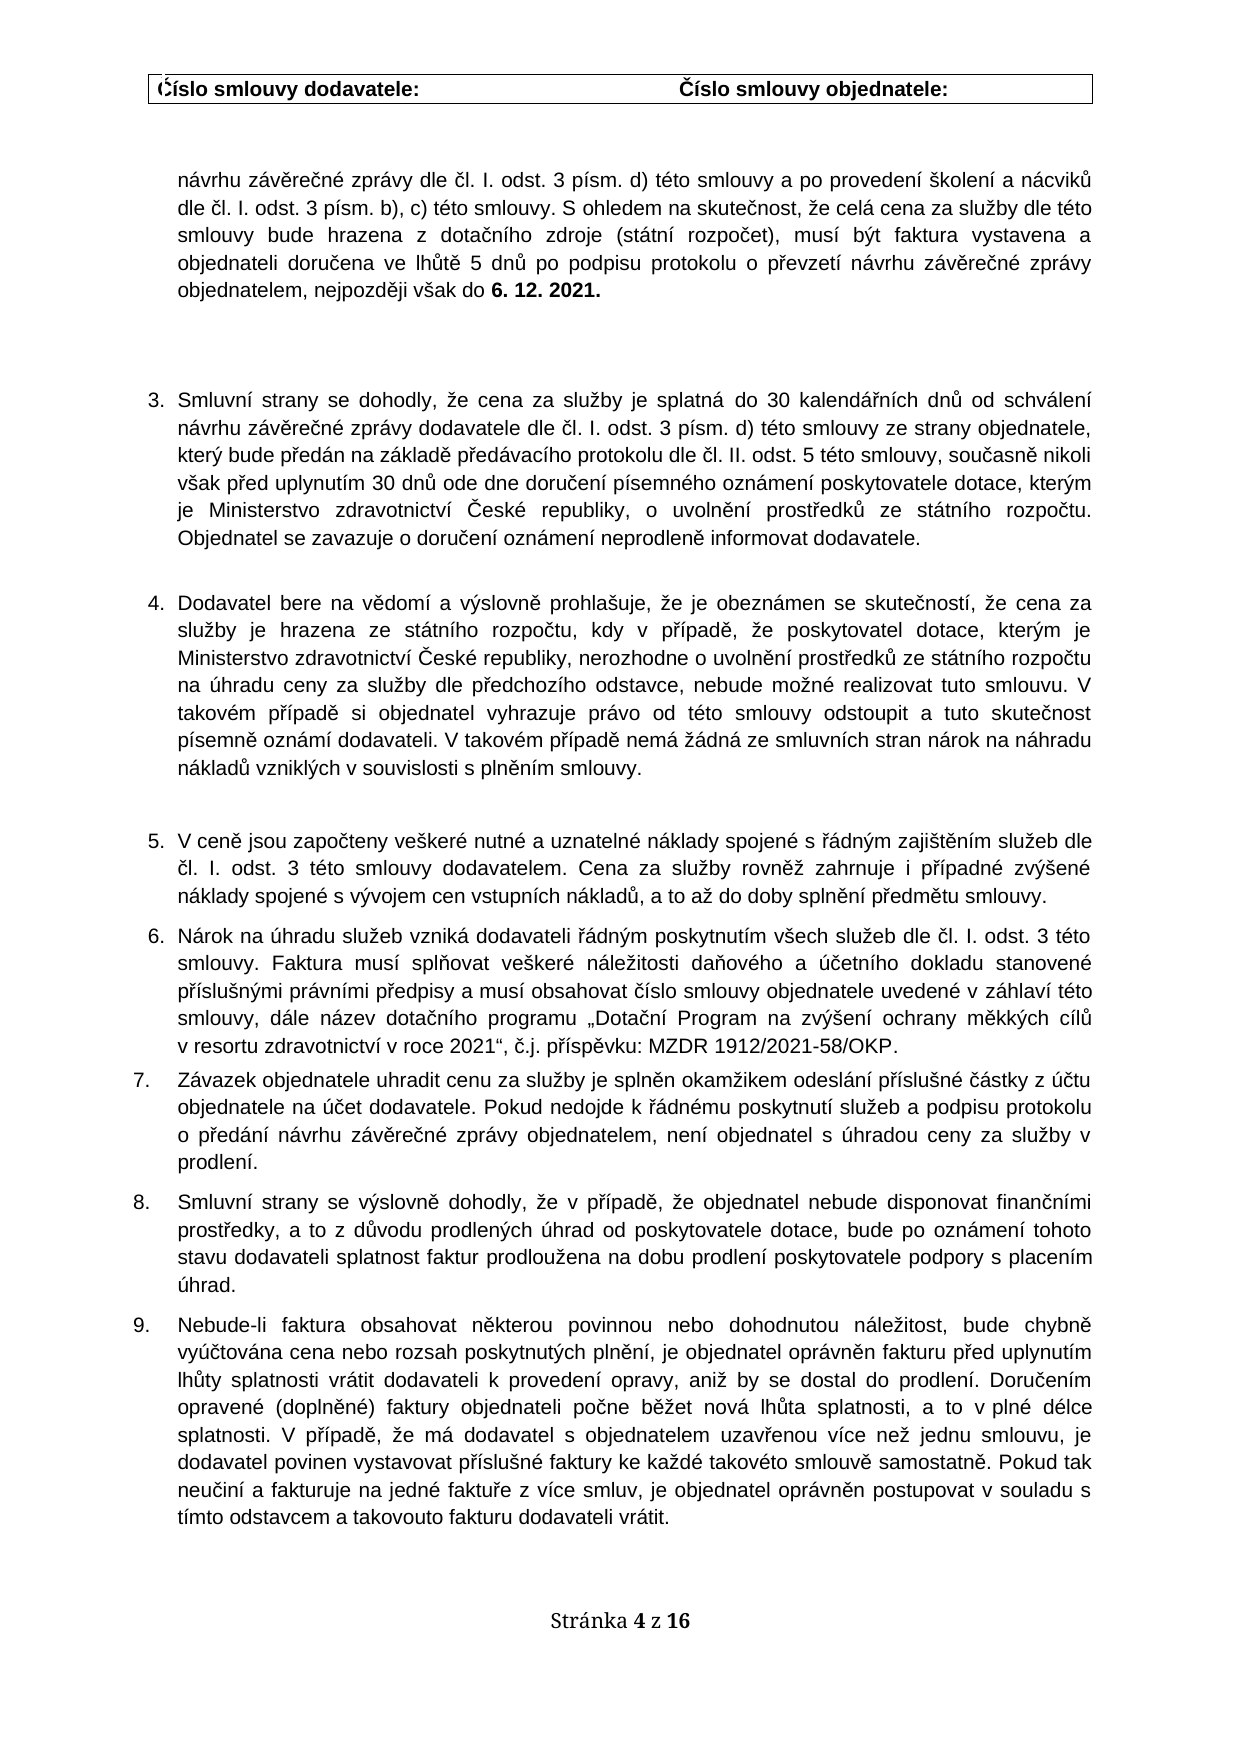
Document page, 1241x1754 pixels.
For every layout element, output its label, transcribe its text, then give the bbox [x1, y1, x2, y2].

list Nárok na úhradu služeb vzniká dodavateli řádným poskytnutím všech služeb dle čl. I. odst. 3 této smlouvy. Faktura musí splňovat veškeré náležitosti daňového a účetního dokladu stanovené příslušnými právními předpisy a musí obsahovat číslo smlouvy objednatele uvedené v záhlaví této smlouvy, dále název dotačního programu „Dotační Program na zvýšení ochrany měkkých cílů v resortu zdravotnictví v roce 2021“, č.j. příspěvku: MZDR 1912/2021-58/OKP. [148, 924, 1093, 1058]
list Závazek objednatele uhradit cenu za služby je splněn okamžikem odeslání příslušné částky z účtu objednatele na účet dodavatele. Pokud nedojde k řádnému poskytnutí služeb a podpisu protokolu o předání návrhu závěrečné zprávy objednatelem, není objednatel s úhradou ceny za služby v prodlení. [133, 1067, 1093, 1174]
list V ceně jsou započteny veškeré nutné a uznatelné náklady spojené s řádným zajištěním služeb dle čl. I. odst. 3 této smlouvy dodavatelem. Cena za služby rovněž zahrnuje i případné zvýšené náklady spojené s vývojem cen vstupních nákladů, a to až do doby splnění předmětu smlouvy. [148, 829, 1093, 908]
list Smluvní strany se výslovně dohodly, že v případě, že objednatel nebude disponovat finančními prostředky, a to z důvodu prodlených úhrad od poskytovatele dotace, bude po oznámení tohoto stavu dodavateli splatnost faktur prodloužena na dobu prodlení poskytovatele podpory s placením úhrad. [133, 1190, 1093, 1296]
list Dodavatel bere na vědomí a výslovně prohlašuje, že je obeznámen se skutečností, že cena za služby je hrazena ze státního rozpočtu, kdy v případě, že poskytovatel dotace, kterým je Ministerstvo zdravotnictví České republiky, nerozhodne o uvolnění prostředků ze státního rozpočtu na úhradu ceny za služby dle předchozího odstavce, nebude možné realizovat tuto smlouvu. V takovém případě si objednatel vyhrazuje právo od této smlouvy odstoupit a tuto skutečnost písemně oznámí dodavateli. V takovém případě nemá žádná ze smluvních stran nárok na náhradu nákladů vzniklých v souvislosti s plněním smlouvy. [148, 590, 1093, 779]
list Nebude-li faktura obsahovat některou povinnou nebo dohodnutou náležitost, bude chybně vyúčtována cena nebo rozsah poskytnutých plnění, je objednatel oprávněn fakturu před uplynutím lhůty splatnosti vrátit dodavateli k provedení opravy, aniž by se dostal do prodlení. Doručením opravené (doplněné) faktury objednateli počne běžet nová lhůta splatnosti, a to v plné délce splatnosti. V případě, že má dodavatel s objednatelem uzavřenou více než jednu smlouvu, je dodavatel povinen vystavovat příslušné faktury ke každé takovéto smlouvě samostatně. Pokud tak neučiní a fakturuje na jedné faktuře z více smluv, je objednatel oprávněn postupovat v souladu s tímto odstavcem a takovouto fakturu dodavateli vrátit. [133, 1312, 1093, 1529]
list Smluvní strany se dohodly, že cena za služby je splatná do 30 kalendářních dnů od schválení návrhu závěrečné zprávy dodavatele dle čl. I. odst. 3 písm. d) této smlouvy ze strany objednatele, který bude předán na základě předávacího protokolu dle čl. II. odst. 5 této smlouvy, současně nikoli však před uplynutím 30 dnů ode dne doručení písemného oznámení poskytovatele dotace, kterým je Ministerstvo zdravotnictví České republiky, o uvolnění prostředků ze státního rozpočtu. Objednatel se zavazuje o doručení oznámení neprodleně informovat dodavatele. [148, 388, 1093, 549]
list návrhu závěrečné zprávy dle čl. I. odst. 3 písm. d) této smlouvy a po provedení školení a nácviků dle čl. I. odst. 3 písm. b), c) této smlouvy. S ohledem na skutečnost, že celá cena za služby dle této smlouvy bude hrazena z dotačního zdroje (státní rozpočet), musí být faktura vystavena a objednateli doručena ve lhůtě 5 dnů po podpisu protokolu o převzetí návrhu závěrečné zprávy objednatelem, nejpozději však do 6. 12. 2021. [148, 168, 1093, 302]
